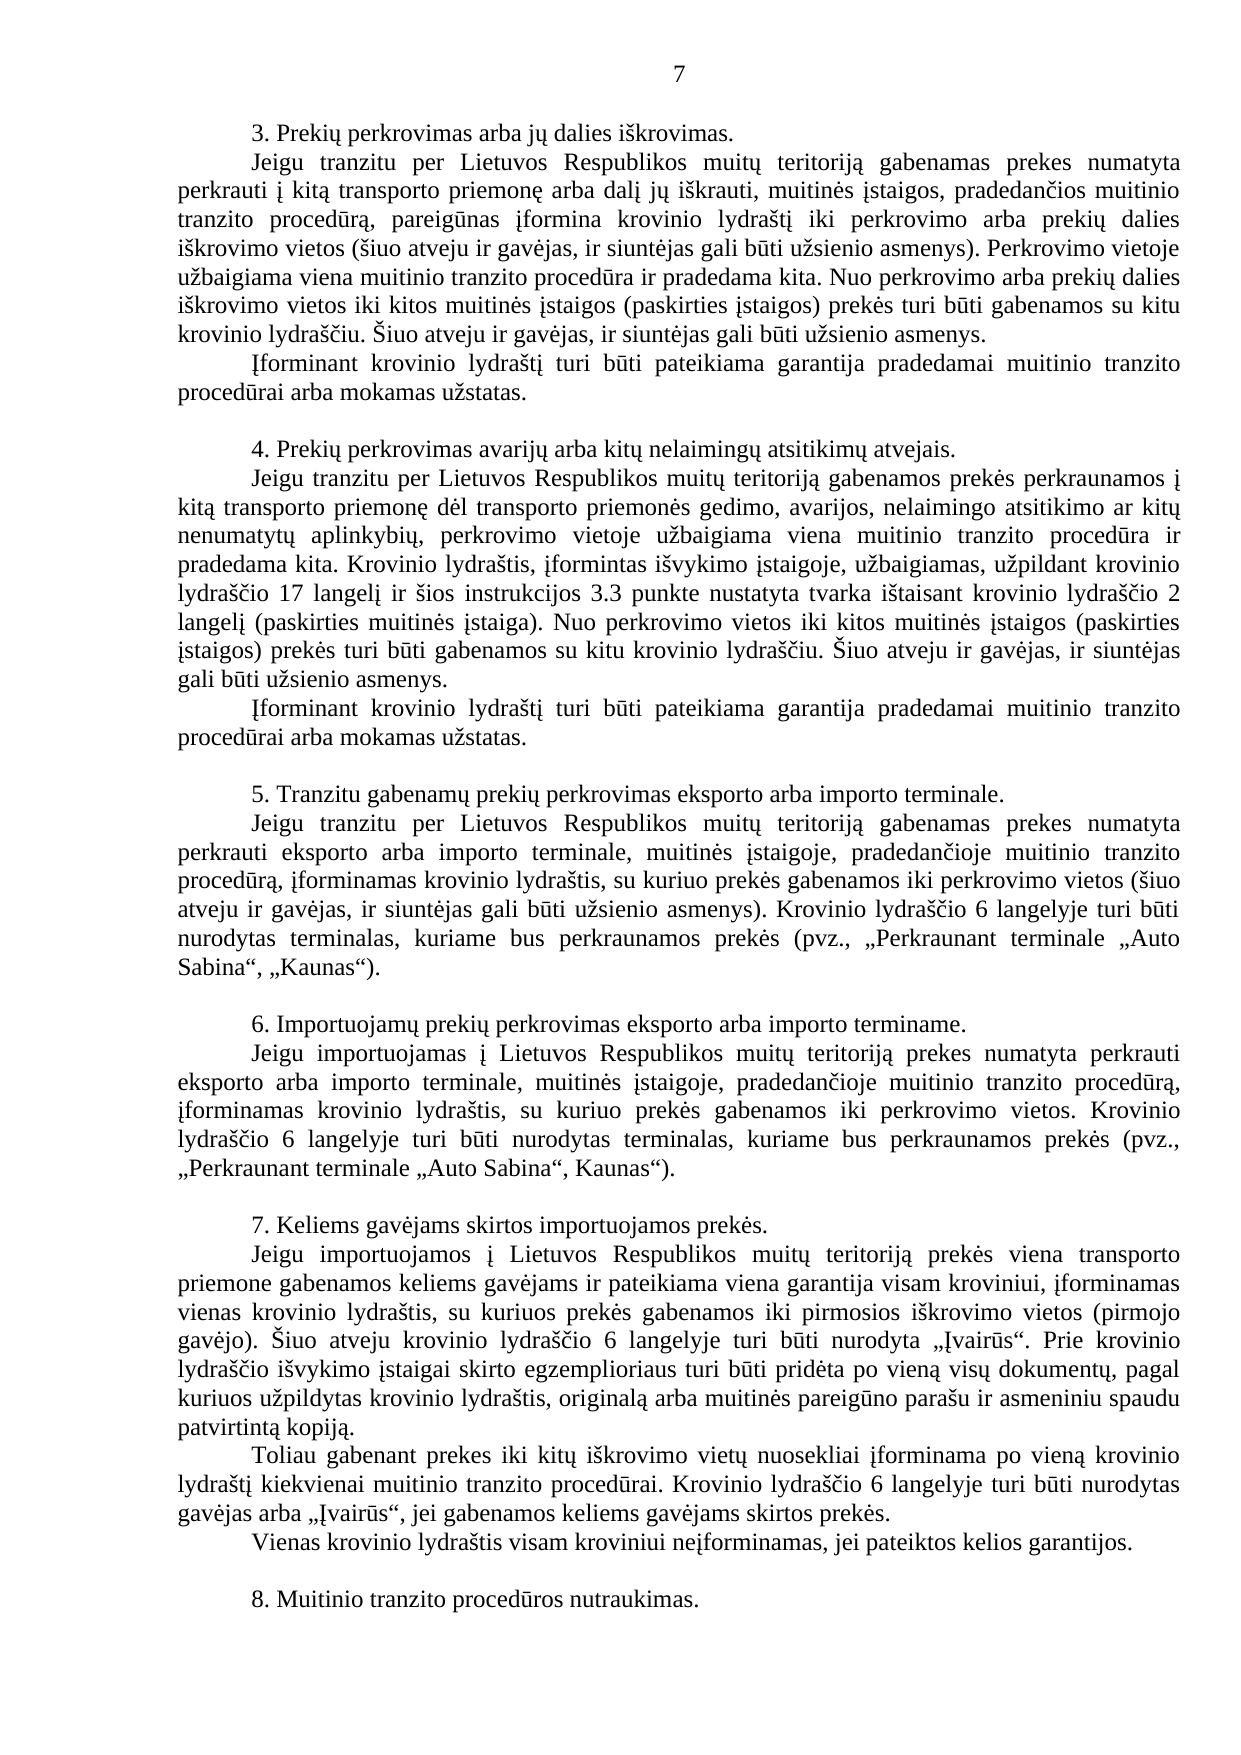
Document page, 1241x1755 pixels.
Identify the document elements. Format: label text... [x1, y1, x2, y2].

text Įforminant krovinio lydraštį turi būti pateikiama garantija pradedamai muitinio tranzito procedūrai arba mokamas užstatas. [177, 693, 1181, 751]
text 4. Prekių perkrovimas avarijų arba kitų nelaimingų atsitikimų atvejais. [177, 434, 1181, 463]
text Jeigu tranzitu per Lietuvos Respublikos muitų teritoriją gabenamas prekes numatyta perkrauti eksporto arba importo terminale, muitinės įstaigoje, pradedančioje muitinio tranzito procedūrą, įforminamas krovinio lydraštis, su kuriuo prekės gabenamos iki perkrovimo vietos (šiuo atveju ir gavėjas, ir siuntėjas gali būti užsienio asmenys). Krovinio lydraščio 6 langelyje turi būti nurodytas terminalas, kuriame bus perkraunamos prekės (pvz., „Perkraunant terminale „Auto Sabina“, „Kaunas“). [177, 808, 1181, 981]
text Vienas krovinio lydraštis visam kroviniui neįforminamas, jei pateiktos kelios garantijos. [177, 1527, 1181, 1556]
text Jeigu importuojamos į Lietuvos Respublikos muitų teritoriją prekės viena transporto priemone gabenamos keliems gavėjams ir pateikiama viena garantija visam kroviniui, įforminamas vienas krovinio lydraštis, su kuriuos prekės gabenamos iki pirmosios iškrovimo vietos (pirmojo gavėjo). Šiuo atveju krovinio lydraščio 6 langelyje turi būti nurodyta „Įvairūs“. Prie krovinio lydraščio išvykimo įstaigai skirto egzemplioriaus turi būti pridėta po vieną visų dokumentų, pagal kuriuos užpildytas krovinio lydraštis, originalą arba muitinės pareigūno parašu ir asmeniniu spaudu patvirtintą kopiją. [177, 1239, 1181, 1441]
text 6. Importuojamų prekių perkrovimas eksporto arba importo terminame. [177, 1009, 1181, 1038]
text 3. Prekių perkrovimas arba jų dalies iškrovimas. [177, 118, 1181, 147]
text 7. Keliems gavėjams skirtos importuojamos prekės. [177, 1211, 1181, 1239]
text Jeigu tranzitu per Lietuvos Respublikos muitų teritoriją gabenamas prekes numatyta perkrauti į kitą transporto priemonę arba dalį jų iškrauti, muitinės įstaigos, pradedančios muitinio tranzito procedūrą, pareigūnas įformina krovinio lydraštį iki perkrovimo arba prekių dalies iškrovimo vietos (šiuo atveju ir gavėjas, ir siuntėjas gali būti užsienio asmenys). Perkrovimo vietoje užbaigiama viena muitinio tranzito procedūra ir pradedama kita. Nuo perkrovimo arba prekių dalies iškrovimo vietos iki kitos muitinės įstaigos (paskirties įstaigos) prekės turi būti gabenamos su kitu krovinio lydraščiu. Šiuo atveju ir gavėjas, ir siuntėjas gali būti užsienio asmenys. [177, 147, 1181, 348]
text Įforminant krovinio lydraštį turi būti pateikiama garantija pradedamai muitinio tranzito procedūrai arba mokamas užstatas. [177, 348, 1181, 406]
text Toliau gabenant prekes iki kitų iškrovimo vietų nuosekliai įforminama po vieną krovinio lydraštį kiekvienai muitinio tranzito procedūrai. Krovinio lydraščio 6 langelyje turi būti nurodytas gavėjas arba „Įvairūs“, jei gabenamos keliems gavėjams skirtos prekės. [177, 1441, 1181, 1527]
text Jeigu importuojamas į Lietuvos Respublikos muitų teritoriją prekes numatyta perkrauti eksporto arba importo terminale, muitinės įstaigoje, pradedančioje muitinio tranzito procedūrą, įforminamas krovinio lydraštis, su kuriuo prekės gabenamos iki perkrovimo vietos. Krovinio lydraščio 6 langelyje turi būti nurodytas terminalas, kuriame bus perkraunamos prekės (pvz., „Perkraunant terminale „Auto Sabina“, Kaunas“). [177, 1038, 1181, 1182]
text 5. Tranzitu gabenamų prekių perkrovimas eksporto arba importo terminale. [177, 779, 1181, 808]
text Jeigu tranzitu per Lietuvos Respublikos muitų teritoriją gabenamos prekės perkraunamos į kitą transporto priemonę dėl transporto priemonės gedimo, avarijos, nelaimingo atsitikimo ar kitų nenumatytų aplinkybių, perkrovimo vietoje užbaigiama viena muitinio tranzito procedūra ir pradedama kita. Krovinio lydraštis, įformintas išvykimo įstaigoje, užbaigiamas, užpildant krovinio lydraščio 17 langelį ir šios instrukcijos 3.3 punkte nustatyta tvarka ištaisant krovinio lydraščio 2 langelį (paskirties muitinės įstaiga). Nuo perkrovimo vietos iki kitos muitinės įstaigos (paskirties įstaigos) prekės turi būti gabenamos su kitu krovinio lydraščiu. Šiuo atveju ir gavėjas, ir siuntėjas gali būti užsienio asmenys. [177, 463, 1181, 693]
text 8. Muitinio tranzito procedūros nutraukimas. [177, 1584, 1181, 1613]
